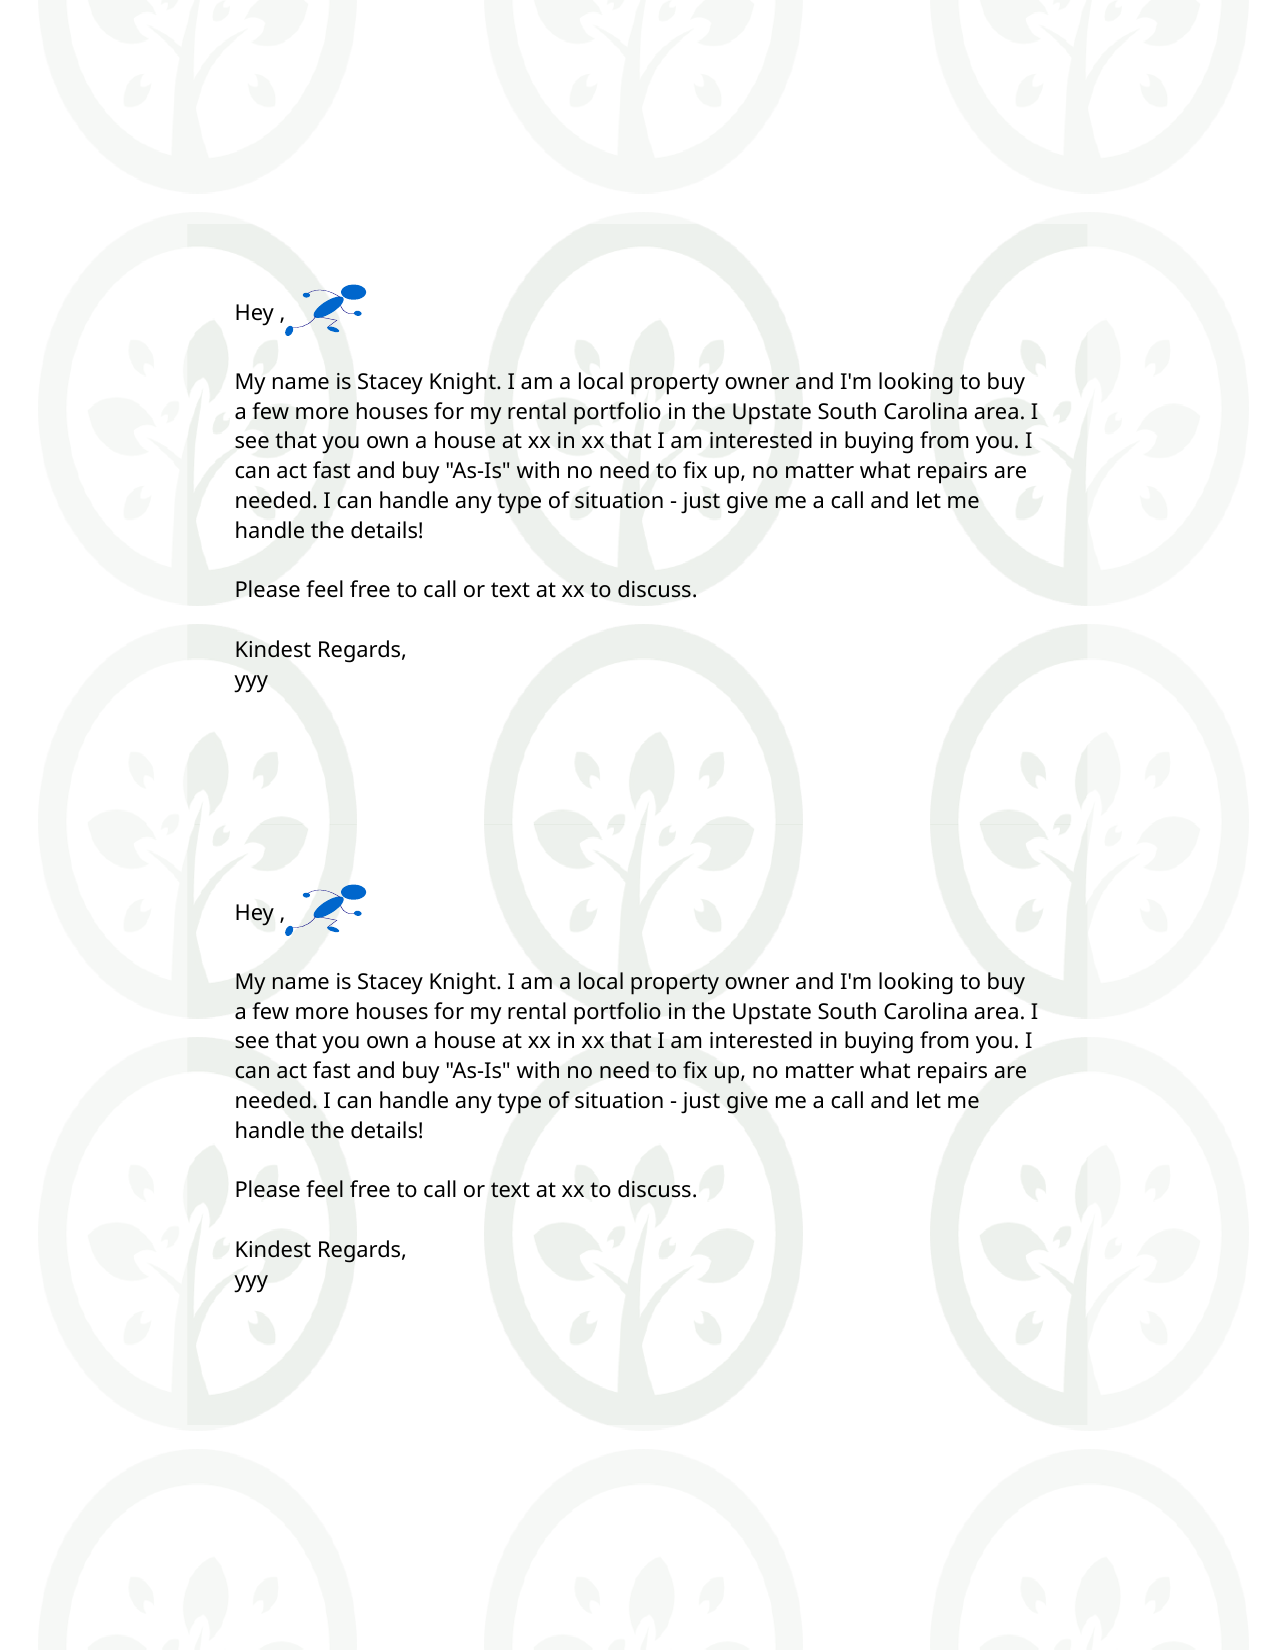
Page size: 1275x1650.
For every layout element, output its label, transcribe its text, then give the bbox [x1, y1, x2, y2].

text Please feel free to call or text at xx to discuss. [234, 574, 1039, 604]
text Please feel free to call or text at xx to discuss. [234, 1174, 1039, 1204]
text Hey , [234, 884, 349, 936]
text Kindest Regards, [234, 1234, 1039, 1264]
text My name is Stacey Knight. I am a local property owner and I'm looking to buy a few more houses for my rental portfolio in the Upstate South Carolina area. I see that you own a house at xx in xx that I am interested in buying from you. I can act fast and buy "As-Is" with no need to fix up, no matter what repairs are needed. I can handle any type of situation - just give me a call and let me handle the details! [234, 366, 1039, 544]
text Hey , [234, 284, 349, 336]
text [291, 884, 1039, 936]
text yyy [234, 1264, 1039, 1293]
text yyy [234, 664, 1039, 693]
text My name is Stacey Knight. I am a local property owner and I'm looking to buy a few more houses for my rental portfolio in the Upstate South Carolina area. I see that you own a house at xx in xx that I am interested in buying from you. I can act fast and buy "As-Is" with no need to fix up, no matter what repairs are needed. I can handle any type of situation - just give me a call and let me handle the details! [234, 966, 1039, 1144]
text Kindest Regards, [234, 634, 1039, 664]
text [291, 284, 1039, 336]
